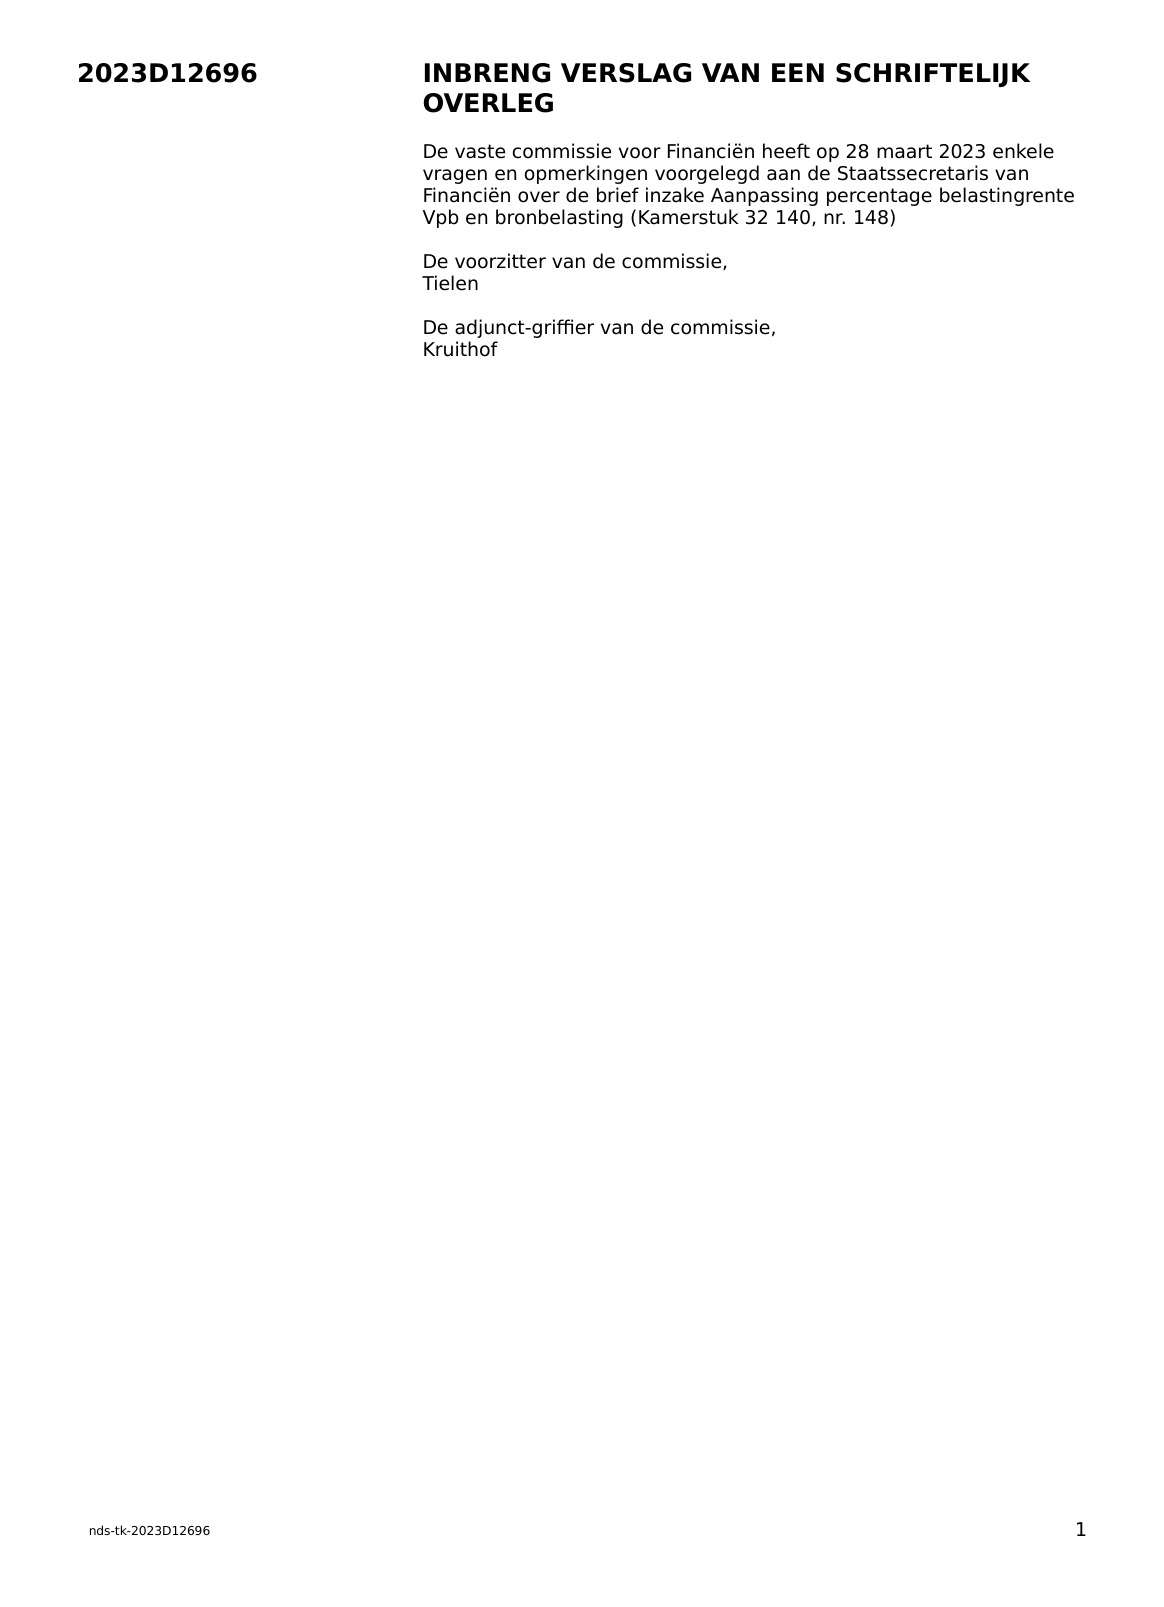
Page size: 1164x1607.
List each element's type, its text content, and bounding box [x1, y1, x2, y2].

text 2023D12696 INBRENG VERSLAG VAN EEN SCHRIFTELIJK OVERLEG [77, 59, 1087, 118]
text Kruithof [422, 339, 1087, 361]
text De adjunct-griffier van de commissie, [422, 317, 1087, 339]
text nds-tk-2023D12696 [88, 1524, 323, 1538]
text De voorzitter van de commissie, [422, 251, 1087, 273]
text De vaste commissie voor Financiën heeft op 28 maart 2023 enkele vragen en opmerkingen voorgelegd aan de Staatssecretaris van Financiën over de brief inzake Aanpassing percentage belastingrente Vpb en bronbelasting (Kamerstuk 32 140, nr. 148) [422, 141, 1087, 228]
text Tielen [422, 273, 1087, 295]
